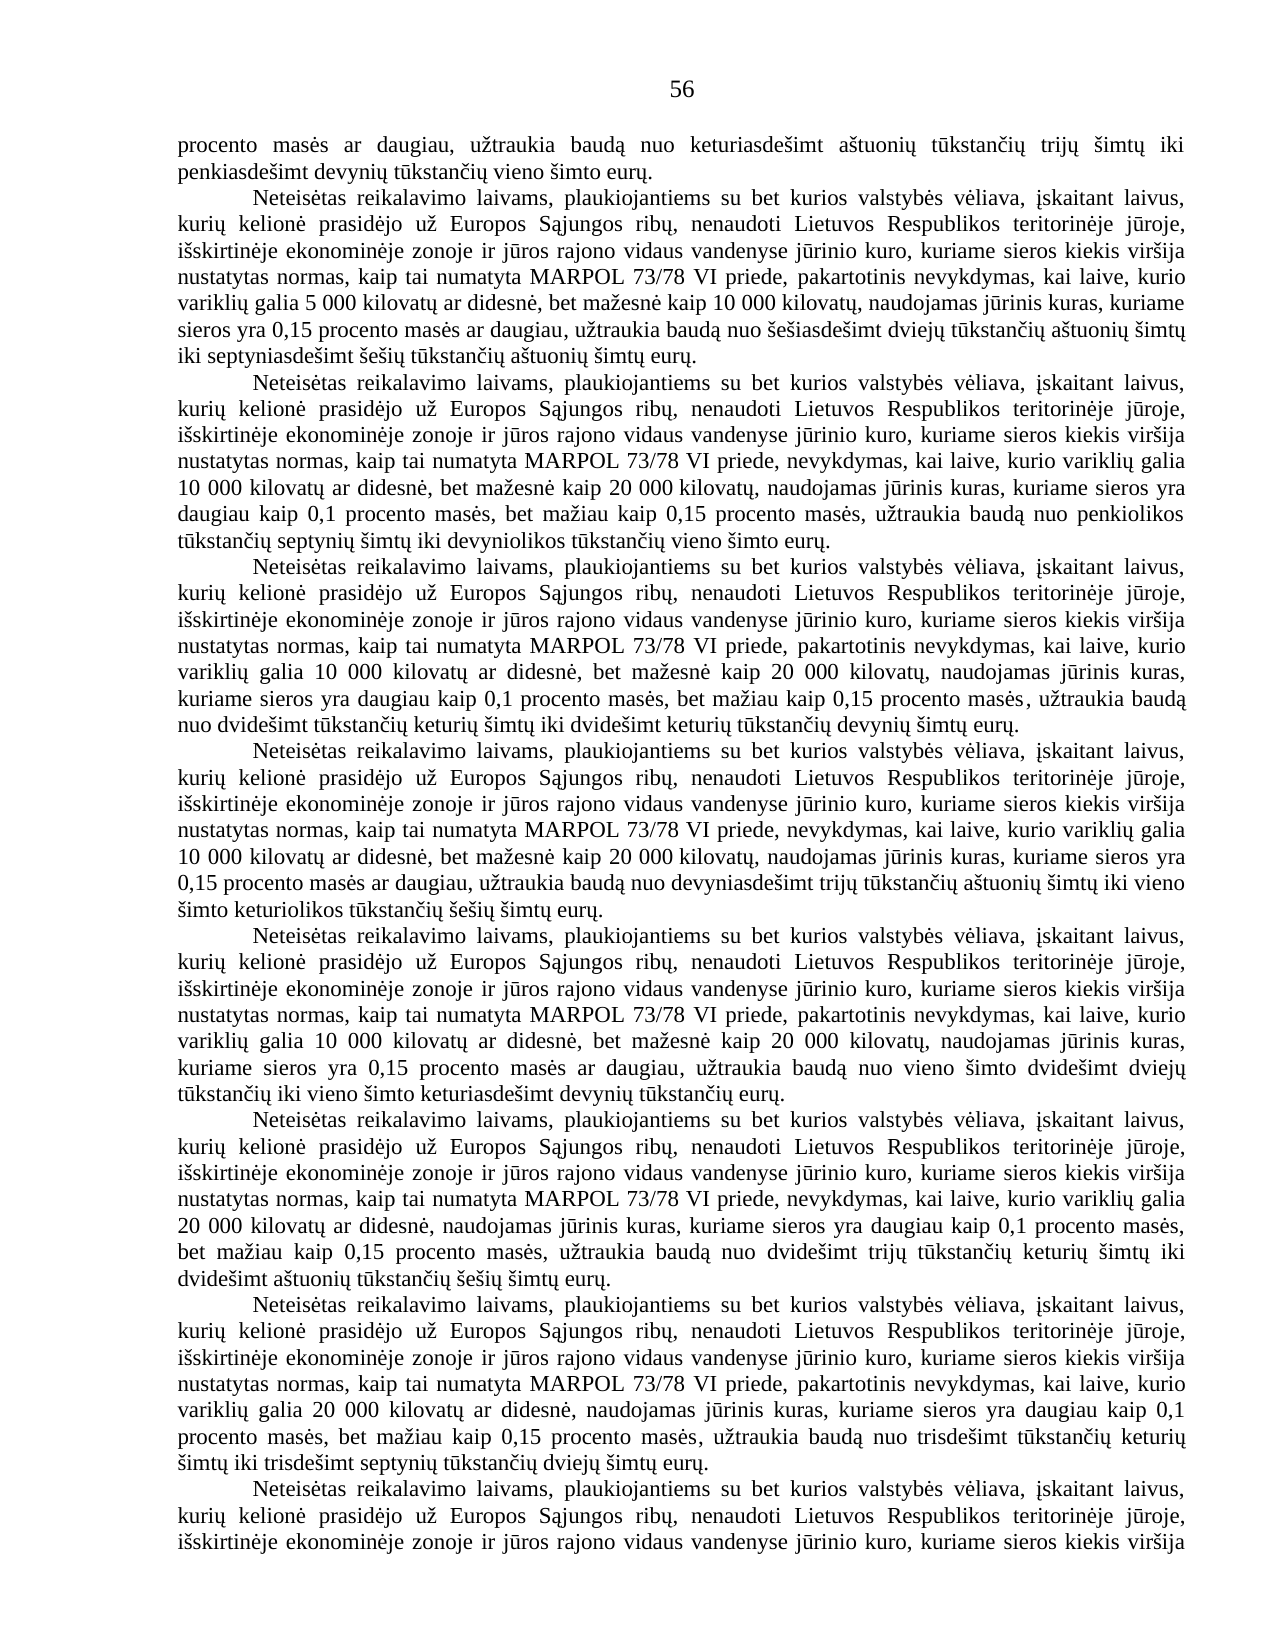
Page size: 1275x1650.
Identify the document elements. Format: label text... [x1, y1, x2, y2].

text Neteisėtas reikalavimo laivams, plaukiojantiems su bet kurios valstybės vėliava, įskaitant laivus, kurių kelionė prasidėjo už Europos Sąjungos ribų, nenaudoti Lietuvos Respublikos teritorinėje jūroje, išskirtinėje ekonominėje zonoje ir jūros rajono vidaus vandenyse jūrinio kuro, kuriame sieros kiekis viršija nustatytas normas, kaip tai numatyta MARPOL 73/78 VI priede, pakartotinis nevykdymas, kai laive, kurio variklių galia 20 000 kilovatų ar didesnė, naudojamas jūrinis kuras, kuriame sieros yra daugiau kaip 0,1 procento masės, bet mažiau kaip 0,15 procento masės, užtraukia baudą nuo trisdešimt tūkstančių keturių šimtų iki trisdešimt septynių tūkstančių dviejų šimtų eurų. [177, 1291, 1186, 1475]
text Neteisėtas reikalavimo laivams, plaukiojantiems su bet kurios valstybės vėliava, įskaitant laivus, kurių kelionė prasidėjo už Europos Sąjungos ribų, nenaudoti Lietuvos Respublikos teritorinėje jūroje, išskirtinėje ekonominėje zonoje ir jūros rajono vidaus vandenyse jūrinio kuro, kuriame sieros kiekis viršija nustatytas normas, kaip tai numatyta MARPOL 73/78 VI priede, nevykdymas, kai laive, kurio variklių galia 10 000 kilovatų ar didesnė, bet mažesnė kaip 20 000 kilovatų, naudojamas jūrinis kuras, kuriame sieros yra 0,15 procento masės ar daugiau, užtraukia baudą nuo devyniasdešimt trijų tūkstančių aštuonių šimtų iki vieno šimto keturiolikos tūkstančių šešių šimtų eurų. [177, 737, 1186, 922]
text Neteisėtas reikalavimo laivams, plaukiojantiems su bet kurios valstybės vėliava, įskaitant laivus, kurių kelionė prasidėjo už Europos Sąjungos ribų, nenaudoti Lietuvos Respublikos teritorinėje jūroje, išskirtinėje ekonominėje zonoje ir jūros rajono vidaus vandenyse jūrinio kuro, kuriame sieros kiekis viršija nustatytas normas, kaip tai numatyta MARPOL 73/78 VI priede, nevykdymas, kai laive, kurio variklių galia 20 000 kilovatų ar didesnė, naudojamas jūrinis kuras, kuriame sieros yra daugiau kaip 0,1 procento masės, bet mažiau kaip 0,15 procento masės, užtraukia baudą nuo dvidešimt trijų tūkstančių keturių šimtų iki dvidešimt aštuonių tūkstančių šešių šimtų eurų. [177, 1106, 1186, 1291]
text Neteisėtas reikalavimo laivams, plaukiojantiems su bet kurios valstybės vėliava, įskaitant laivus, kurių kelionė prasidėjo už Europos Sąjungos ribų, nenaudoti Lietuvos Respublikos teritorinėje jūroje, išskirtinėje ekonominėje zonoje ir jūros rajono vidaus vandenyse jūrinio kuro, kuriame sieros kiekis viršija nustatytas normas, kaip tai numatyta MARPOL 73/78 VI priede, nevykdymas, kai laive, kurio variklių galia 10 000 kilovatų ar didesnė, bet mažesnė kaip 20 000 kilovatų, naudojamas jūrinis kuras, kuriame sieros yra daugiau kaip 0,1 procento masės, bet mažiau kaip 0,15 procento masės, užtraukia baudą nuo penkiolikos tūkstančių septynių šimtų iki devyniolikos tūkstančių vieno šimto eurų. [177, 368, 1186, 553]
text Neteisėtas reikalavimo laivams, plaukiojantiems su bet kurios valstybės vėliava, įskaitant laivus, kurių kelionė prasidėjo už Europos Sąjungos ribų, nenaudoti Lietuvos Respublikos teritorinėje jūroje, išskirtinėje ekonominėje zonoje ir jūros rajono vidaus vandenyse jūrinio kuro, kuriame sieros kiekis viršija nustatytas normas, kaip tai numatyta MARPOL 73/78 VI priede, pakartotinis nevykdymas, kai laive, kurio variklių galia 10 000 kilovatų ar didesnė, bet mažesnė kaip 20 000 kilovatų, naudojamas jūrinis kuras, kuriame sieros yra daugiau kaip 0,1 procento masės, bet mažiau kaip 0,15 procento masės, užtraukia baudą nuo dvidešimt tūkstančių keturių šimtų iki dvidešimt keturių tūkstančių devynių šimtų eurų. [177, 553, 1186, 737]
text procento masės ar daugiau, užtraukia baudą nuo keturiasdešimt aštuonių tūkstančių trijų šimtų iki penkiasdešimt devynių tūkstančių vieno šimto eurų. [177, 131, 1186, 184]
text Neteisėtas reikalavimo laivams, plaukiojantiems su bet kurios valstybės vėliava, įskaitant laivus, kurių kelionė prasidėjo už Europos Sąjungos ribų, nenaudoti Lietuvos Respublikos teritorinėje jūroje, išskirtinėje ekonominėje zonoje ir jūros rajono vidaus vandenyse jūrinio kuro, kuriame sieros kiekis viršija [177, 1475, 1186, 1554]
text Neteisėtas reikalavimo laivams, plaukiojantiems su bet kurios valstybės vėliava, įskaitant laivus, kurių kelionė prasidėjo už Europos Sąjungos ribų, nenaudoti Lietuvos Respublikos teritorinėje jūroje, išskirtinėje ekonominėje zonoje ir jūros rajono vidaus vandenyse jūrinio kuro, kuriame sieros kiekis viršija nustatytas normas, kaip tai numatyta MARPOL 73/78 VI priede, pakartotinis nevykdymas, kai laive, kurio variklių galia 5 000 kilovatų ar didesnė, bet mažesnė kaip 10 000 kilovatų, naudojamas jūrinis kuras, kuriame sieros yra 0,15 procento masės ar daugiau, užtraukia baudą nuo šešiasdešimt dviejų tūkstančių aštuonių šimtų iki septyniasdešimt šešių tūkstančių aštuonių šimtų eurų. [177, 184, 1186, 368]
text Neteisėtas reikalavimo laivams, plaukiojantiems su bet kurios valstybės vėliava, įskaitant laivus, kurių kelionė prasidėjo už Europos Sąjungos ribų, nenaudoti Lietuvos Respublikos teritorinėje jūroje, išskirtinėje ekonominėje zonoje ir jūros rajono vidaus vandenyse jūrinio kuro, kuriame sieros kiekis viršija nustatytas normas, kaip tai numatyta MARPOL 73/78 VI priede, pakartotinis nevykdymas, kai laive, kurio variklių galia 10 000 kilovatų ar didesnė, bet mažesnė kaip 20 000 kilovatų, naudojamas jūrinis kuras, kuriame sieros yra 0,15 procento masės ar daugiau, užtraukia baudą nuo vieno šimto dvidešimt dviejų tūkstančių iki vieno šimto keturiasdešimt devynių tūkstančių eurų. [177, 922, 1186, 1106]
